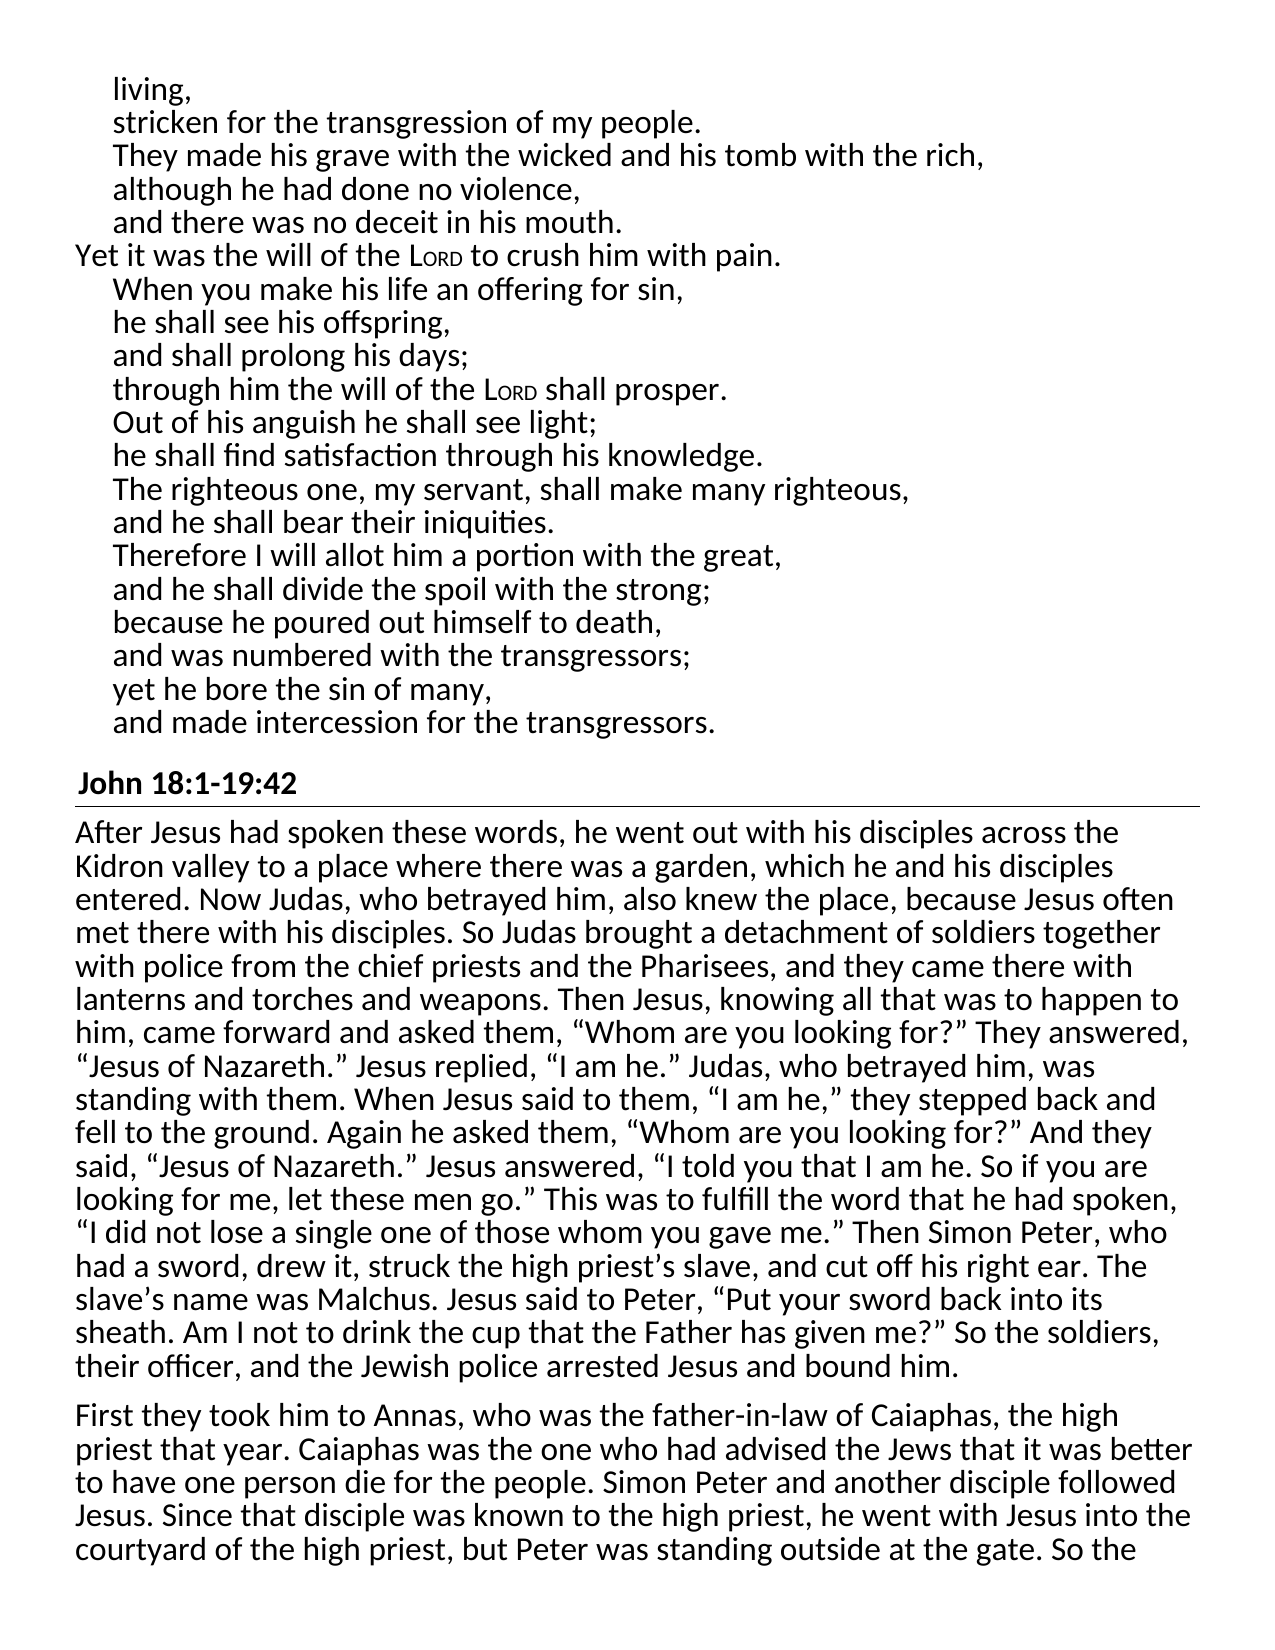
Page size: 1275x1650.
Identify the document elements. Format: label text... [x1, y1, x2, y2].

subtitle John 18:1-19:42 [75, 767, 1200, 806]
text First they took him to Annas, who was the father-in-law of Caiaphas, the high priest that year. Caiaphas was the one who had advised the Jews that it was better to have one person die for the people. Simon Peter and another disciple followed Jesus. Since that disciple was known to the high priest, he went with Jesus into the courtyard of the high priest, but Peter was standing outside at the gate. So the [75, 1402, 1200, 1568]
text living, stricken for the transgression of my people. They made his grave with the wicked and his tomb with the rich, although he had done no violence, and there was no deceit in his mouth. [75, 75, 1200, 242]
text Yet it was the will of the Lord to crush him with pain. When you make his life an offering for sin, he shall see his offspring, and shall prolong his days; through him the will of the Lord shall prosper. Out of his anguish he shall see light; he shall find satisfaction through his knowledge. The righteous one, my servant, shall make many righteous, and he shall bear their iniquities. Therefore I will allot him a portion with the great, and he shall divide the spoil with the strong; because he poured out himself to death, and was numbered with the transgressors; yet he bore the sin of many, and made intercession for the transgressors. [75, 242, 1200, 742]
text After Jesus had spoken these words, he went out with his disciples across the Kidron valley to a place where there was a garden, which he and his disciples entered. Now Judas, who betrayed him, also knew the place, because Jesus often met there with his disciples. So Judas brought a detachment of soldiers together with police from the chief priests and the Pharisees, and they came there with lanterns and torches and weapons. Then Jesus, knowing all that was to happen to him, came forward and asked them, “Whom are you looking for?” They answered, “Jesus of Nazareth.” Jesus replied, “I am he.” Judas, who betrayed him, was standing with them. When Jesus said to them, “I am he,” they stepped back and fell to the ground. Again he asked them, “Whom are you looking for?” And they said, “Jesus of Nazareth.” Jesus answered, “I told you that I am he. So if you are looking for me, let these men go.” This was to fulfill the word that he had spoken, “I did not lose a single one of those whom you gave me.” Then Simon Peter, who had a sword, drew it, struck the high priest’s slave, and cut off his right ear. The slave’s name was Malchus. Jesus said to Peter, “Put your sword back into its sheath. Am I not to drink the cup that the Father has given me?” So the soldiers, their officer, and the Jewish police arrested Jesus and bound him. [75, 819, 1200, 1385]
